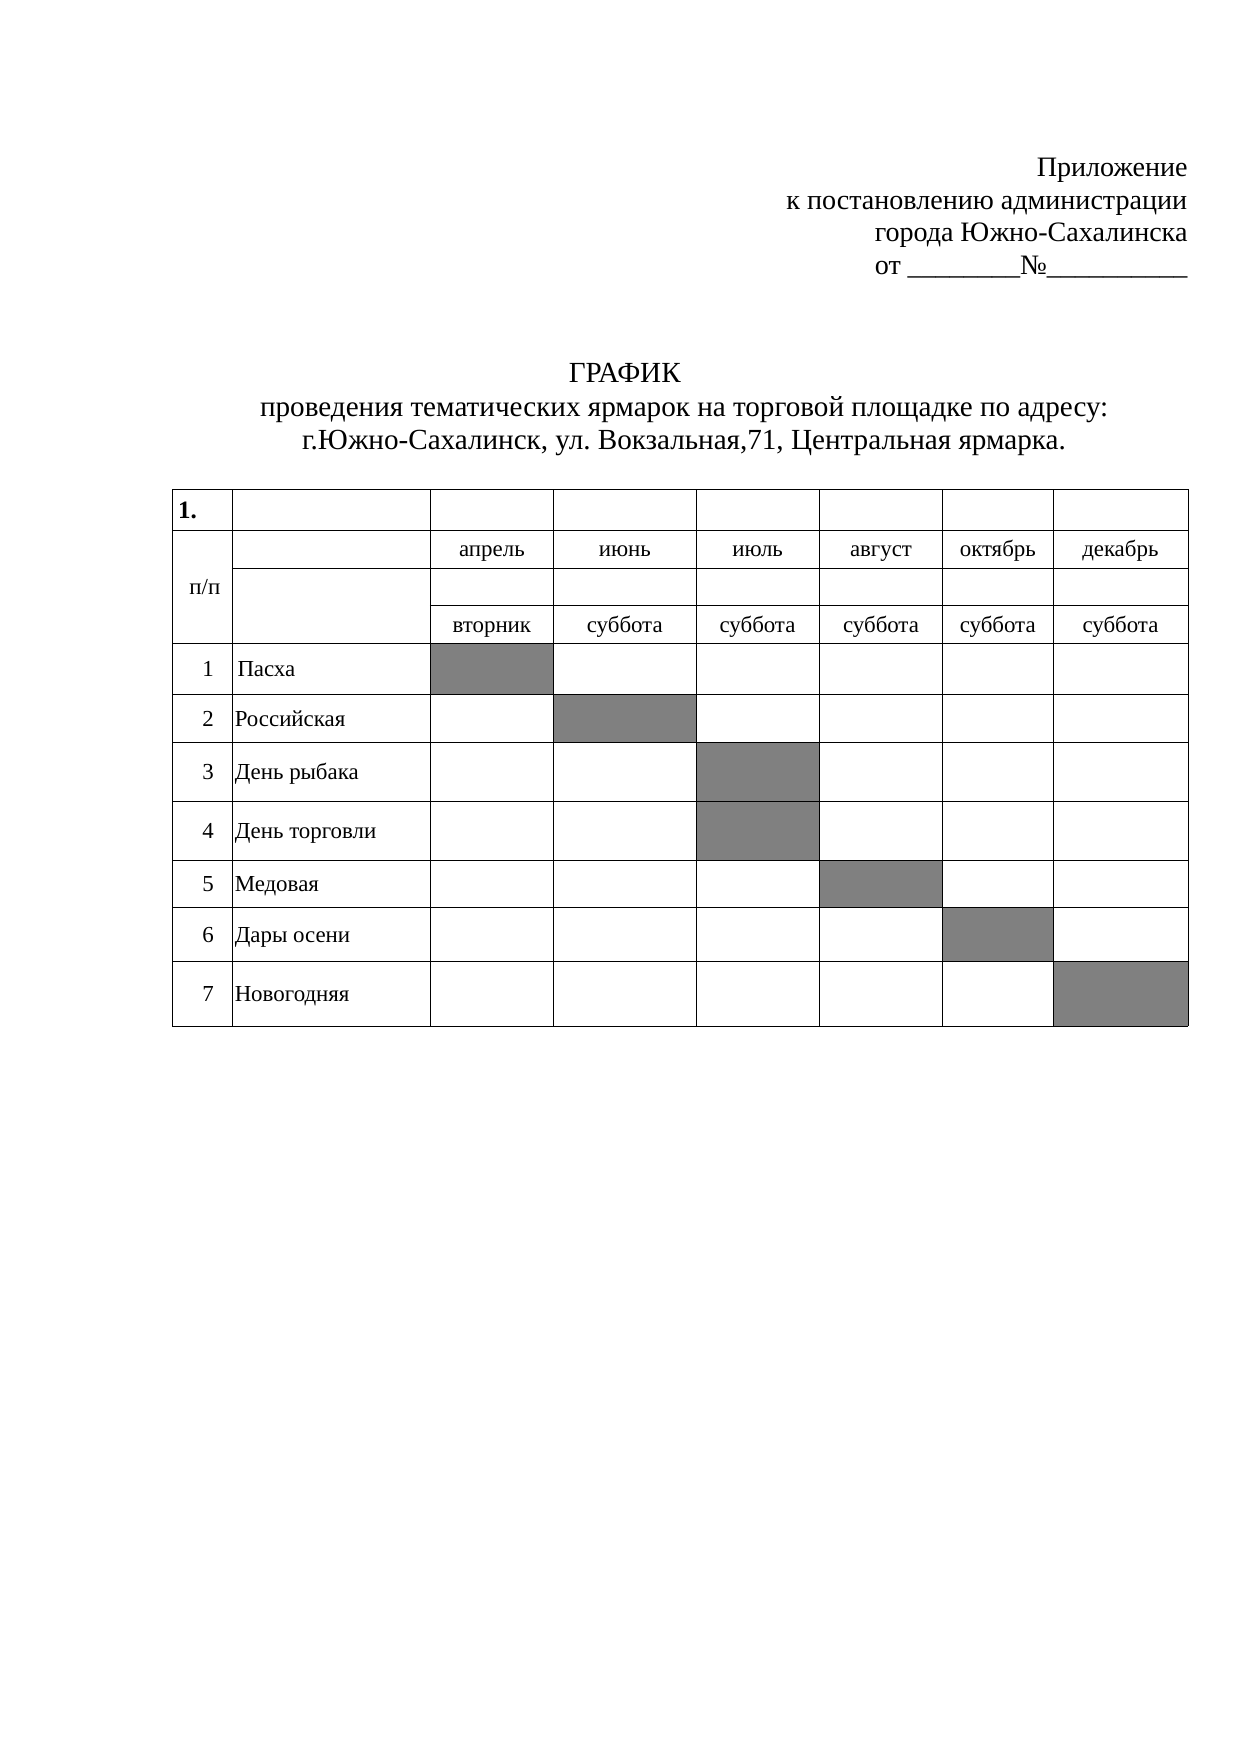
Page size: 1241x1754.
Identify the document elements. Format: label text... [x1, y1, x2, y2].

table_cell [1054, 861, 1188, 907]
table_header [173, 490, 232, 529]
table_cell [554, 802, 696, 860]
table_cell [697, 962, 819, 1026]
table_cell День торговли [233, 802, 430, 860]
table_cell [1054, 743, 1188, 801]
table_cell [943, 569, 1053, 605]
table_cell [431, 861, 553, 907]
table_header [431, 490, 553, 529]
table_cell суббота [820, 606, 942, 643]
table_cell [431, 962, 553, 1026]
list ГРАФИК [180, 355, 1069, 389]
list к постановлению администрации [180, 183, 1187, 215]
table_cell 6 [173, 908, 232, 961]
table_cell 5 [173, 861, 232, 907]
table_cell [431, 644, 553, 694]
table_cell [431, 908, 553, 961]
table_cell [820, 743, 942, 801]
table_header [820, 490, 942, 529]
table_cell [697, 743, 819, 801]
list города Южно-Сахалинска [180, 215, 1187, 248]
table_cell [1054, 644, 1188, 694]
table_cell [554, 743, 696, 801]
table_cell июль [697, 531, 819, 567]
table_cell [431, 743, 553, 801]
list г.Южно-Сахалинск, ул. Вокзальная,71, Центральная ярмарка. [181, 422, 1187, 456]
table_cell [431, 695, 553, 742]
table_header [943, 490, 1053, 529]
table_cell Новогодняя [233, 962, 430, 1026]
table_cell Российская [233, 695, 430, 742]
table_cell суббота [1054, 606, 1188, 643]
table_cell вторник [431, 606, 553, 643]
table_cell [1054, 802, 1188, 860]
table_cell [233, 569, 430, 643]
list Приложение [180, 151, 1187, 183]
table_cell август [820, 531, 942, 567]
table_cell [1054, 695, 1188, 742]
table_cell [943, 861, 1053, 907]
table_cell [943, 802, 1053, 860]
table_cell суббота [554, 606, 696, 643]
table_cell [820, 569, 942, 605]
table_cell [820, 962, 942, 1026]
table_cell декабрь [1054, 531, 1188, 567]
table_cell 2 [173, 695, 232, 742]
table_cell [431, 569, 553, 605]
table_header [233, 490, 430, 529]
table_cell [820, 861, 942, 907]
table_cell [554, 962, 696, 1026]
table_cell [554, 644, 696, 694]
table_cell 7 [173, 962, 232, 1026]
table_cell [554, 861, 696, 907]
table_cell 3 [173, 743, 232, 801]
table_cell [820, 644, 942, 694]
table_cell [554, 695, 696, 742]
table_cell [697, 644, 819, 694]
table_cell Дары осени [233, 908, 430, 961]
table_cell 1 [173, 644, 232, 694]
table_cell [943, 743, 1053, 801]
table_cell [1054, 908, 1188, 961]
table_cell [943, 695, 1053, 742]
table_cell [233, 531, 430, 567]
table_header [1054, 490, 1188, 529]
table_cell Пасха [233, 644, 430, 694]
table_cell [697, 802, 819, 860]
table_header [697, 490, 819, 529]
table_cell [943, 644, 1053, 694]
table_cell [820, 695, 942, 742]
table_header [554, 490, 696, 529]
table_cell суббота [943, 606, 1053, 643]
table_cell [697, 861, 819, 907]
table_cell [1054, 569, 1188, 605]
table_cell 4 [173, 802, 232, 860]
table_cell [697, 908, 819, 961]
list от ________№__________ [180, 248, 1187, 280]
table_cell п/п [173, 531, 232, 643]
table_cell [431, 802, 553, 860]
table_cell апрель [431, 531, 553, 567]
table_cell [820, 802, 942, 860]
table_cell октябрь [943, 531, 1053, 567]
table_cell [697, 695, 819, 742]
table_cell День рыбака [233, 743, 430, 801]
table_cell [820, 908, 942, 961]
table_cell [697, 569, 819, 605]
table_cell [554, 569, 696, 605]
table_cell Медовая [233, 861, 430, 907]
table_cell суббота [697, 606, 819, 643]
table_cell [943, 908, 1053, 961]
table_cell [943, 962, 1053, 1026]
list проведения тематических ярмарок на торговой площадке по адресу: [181, 389, 1187, 422]
table_cell [1054, 962, 1188, 1026]
table_cell июнь [554, 531, 696, 567]
table_cell [554, 908, 696, 961]
